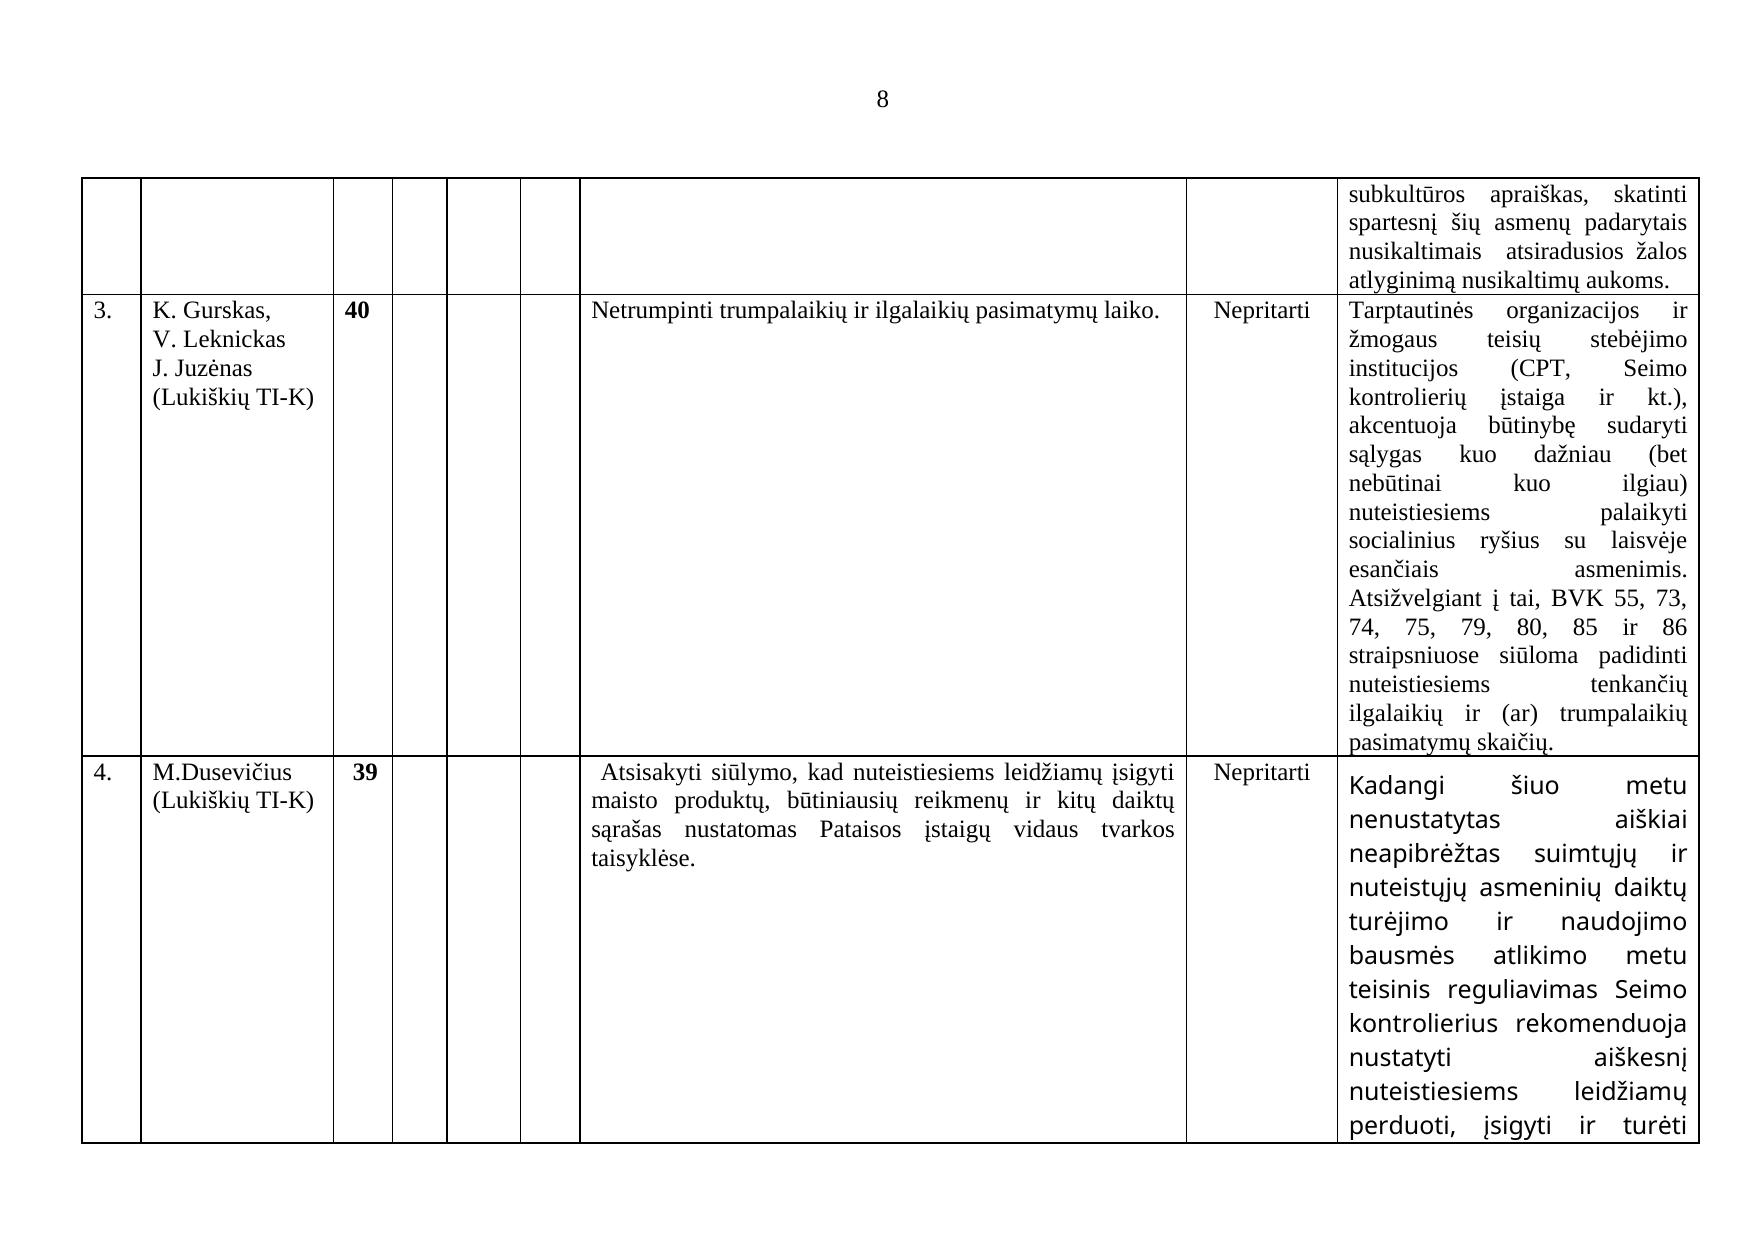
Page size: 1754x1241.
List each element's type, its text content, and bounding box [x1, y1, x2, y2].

table_cell [1187, 179, 1337, 294]
table_cell [83, 179, 140, 294]
table_cell [448, 757, 520, 1142]
table_cell Nepritarti [1187, 295, 1337, 755]
table_cell Atsisakyti siūlymo, kad nuteistiesiems leidžiamų įsigyti maisto produktų, būtiniausių reikmenų ir kitų daiktų sąrašas nustatomas Pataisos įstaigų vidaus tvarkos taisyklėse. [581, 757, 1186, 1142]
table_cell [393, 295, 446, 755]
table_cell Netrumpinti trumpalaikių ir ilgalaikių pasimatymų laiko. [581, 295, 1186, 755]
table_cell subkultūros apraiškas, skatinti spartesnį šių asmenų padarytais nusikaltimais atsiradusios žalos atlyginimą nusikaltimų aukoms. [1338, 179, 1698, 294]
table_cell [393, 179, 446, 294]
table_cell [521, 295, 579, 755]
table_cell [142, 179, 333, 294]
table_cell 3. [83, 295, 140, 755]
table_cell 40 [334, 295, 392, 755]
table_cell 4. [83, 757, 140, 1142]
table_cell Tarptautinės organizacijos ir žmogaus teisių stebėjimo institucijos (CPT, Seimo kontrolierių įstaiga ir kt.), akcentuoja būtinybę sudaryti sąlygas kuo dažniau (bet nebūtinai kuo ilgiau) nuteistiesiems palaikyti socialinius ryšius su laisvėje esančiais asmenimis. Atsižvelgiant į tai, BVK 55, 73, 74, 75, 79, 80, 85 ir 86 straipsniuose siūloma padidinti nuteistiesiems tenkančių ilgalaikių ir (ar) trumpalaikių pasimatymų skaičių. [1338, 295, 1698, 755]
table_cell M.Dusevičius (Lukiškių TI-K) [142, 757, 333, 1142]
table_cell K. Gurskas, V. Leknickas J. Juzėnas (Lukiškių TI-K) [142, 295, 333, 755]
table_cell [393, 757, 446, 1142]
table_cell Nepritarti [1187, 757, 1337, 1142]
table_cell Kadangi šiuo metu nenustatytas aiškiai neapibrėžtas suimtųjų ir nuteistųjų asmeninių daiktų turėjimo ir naudojimo bausmės atlikimo metu teisinis reguliavimas Seimo kontrolierius rekomenduoja nustatyti aiškesnį nuteistiesiems leidžiamų perduoti, įsigyti ir turėti [1338, 757, 1698, 1142]
table_cell [581, 179, 1186, 294]
table_cell 39 [334, 757, 392, 1142]
table_cell [521, 179, 579, 294]
table_cell [334, 179, 392, 294]
table_cell [448, 295, 520, 755]
table_cell [521, 757, 579, 1142]
table_cell [448, 179, 520, 294]
